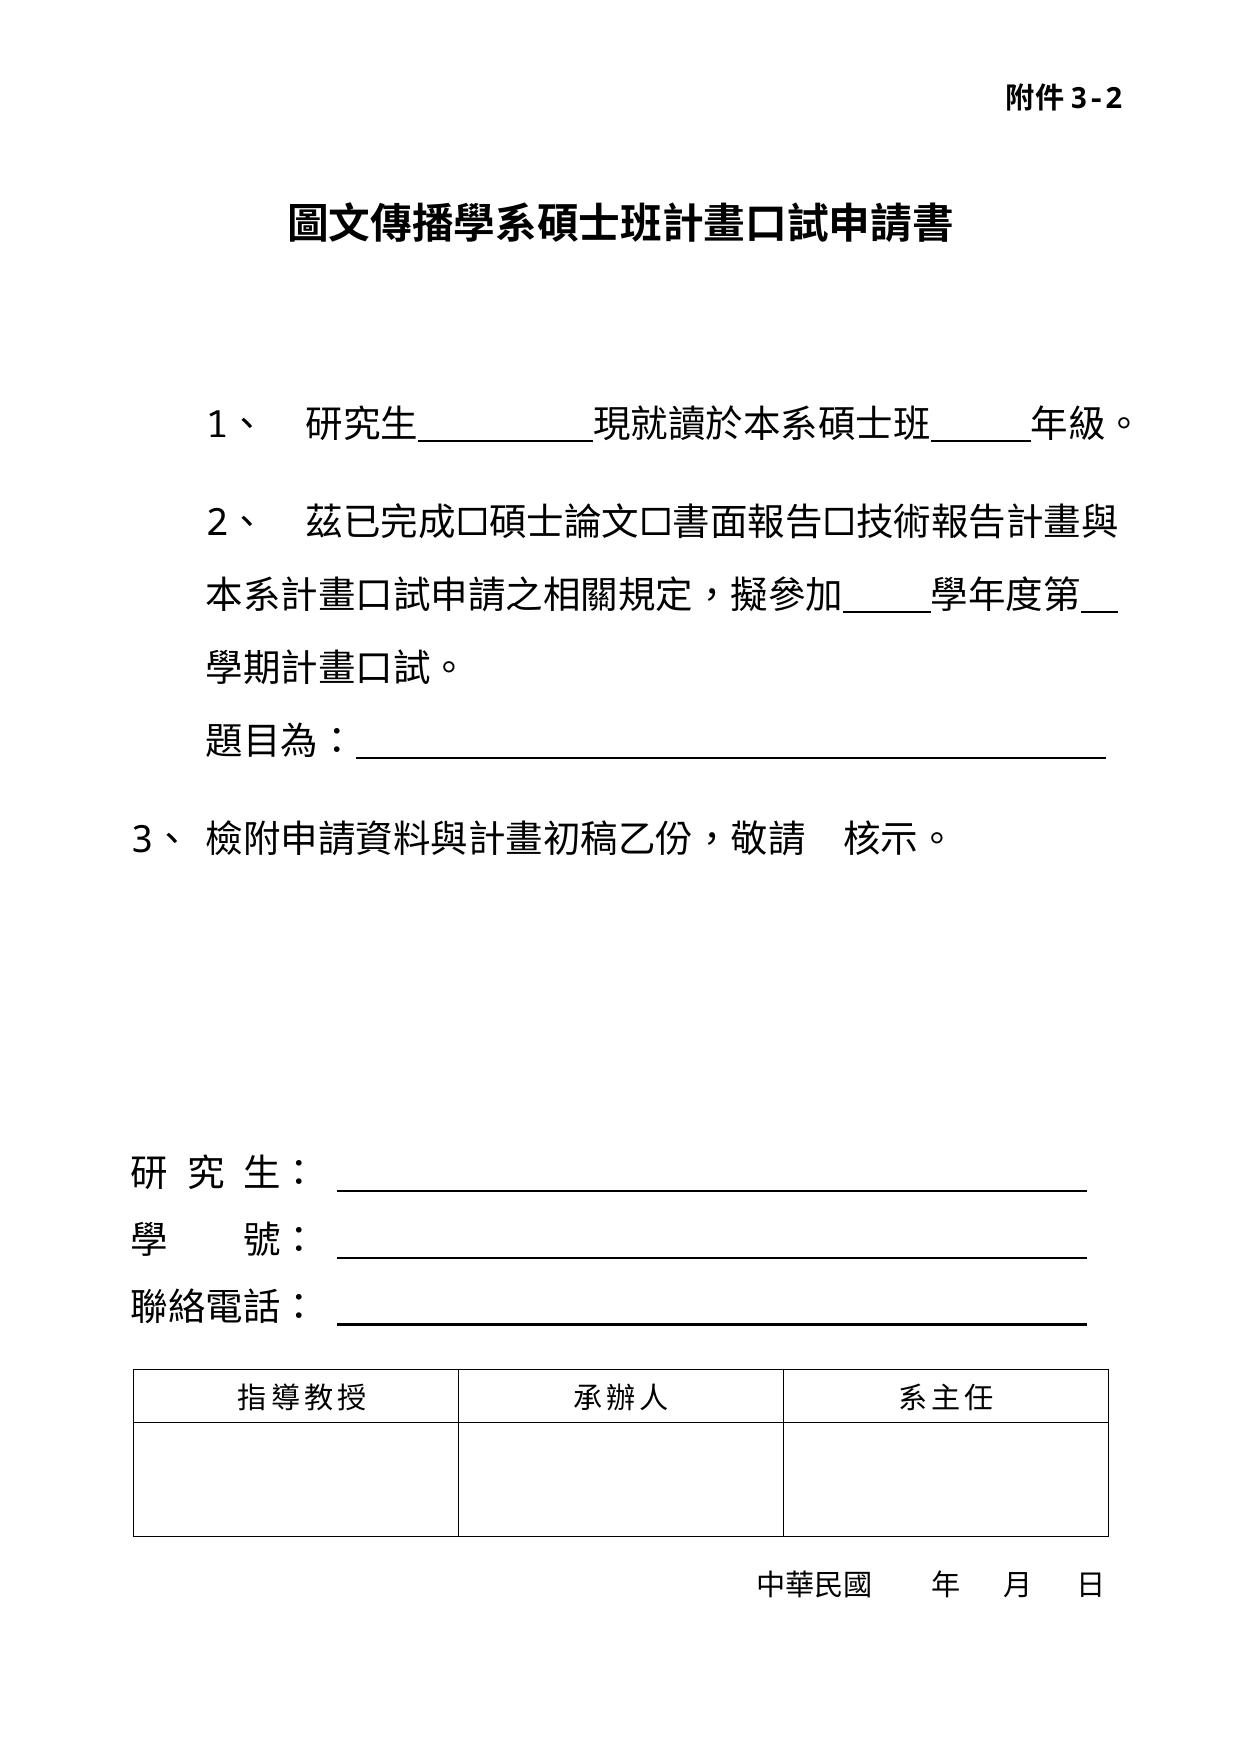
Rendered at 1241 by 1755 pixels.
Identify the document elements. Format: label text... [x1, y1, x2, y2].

table_header 指導教授 [134, 1370, 458, 1422]
text 研 究 生： [131, 1143, 1122, 1197]
text 圖文傳播學系碩士班計畫口試申請書 [118, 191, 1122, 251]
table_cell [459, 1423, 783, 1536]
list 研究生 現就讀於本系碩士班 年級。 [206, 376, 1122, 449]
text 中華民國 年 月 日 [118, 1562, 1106, 1604]
table_cell [784, 1423, 1108, 1536]
table_header 承辦人 [459, 1370, 783, 1422]
table_header 系主任 [784, 1370, 1108, 1422]
text 聯絡電話： [131, 1277, 1122, 1331]
table_cell [134, 1423, 458, 1536]
list 茲已完成碩士論文書面報告技術報告計畫與本系計畫口試申請之相關規定，擬參加 學年度第 學期計畫口試。 [206, 474, 1122, 693]
text 附件3-2 [118, 75, 1122, 117]
text 題目為： [131, 693, 1106, 766]
text 學 號： [131, 1210, 1122, 1264]
list 檢附申請資料與計畫初稿乙份，敬請 核示。 [131, 791, 1093, 863]
